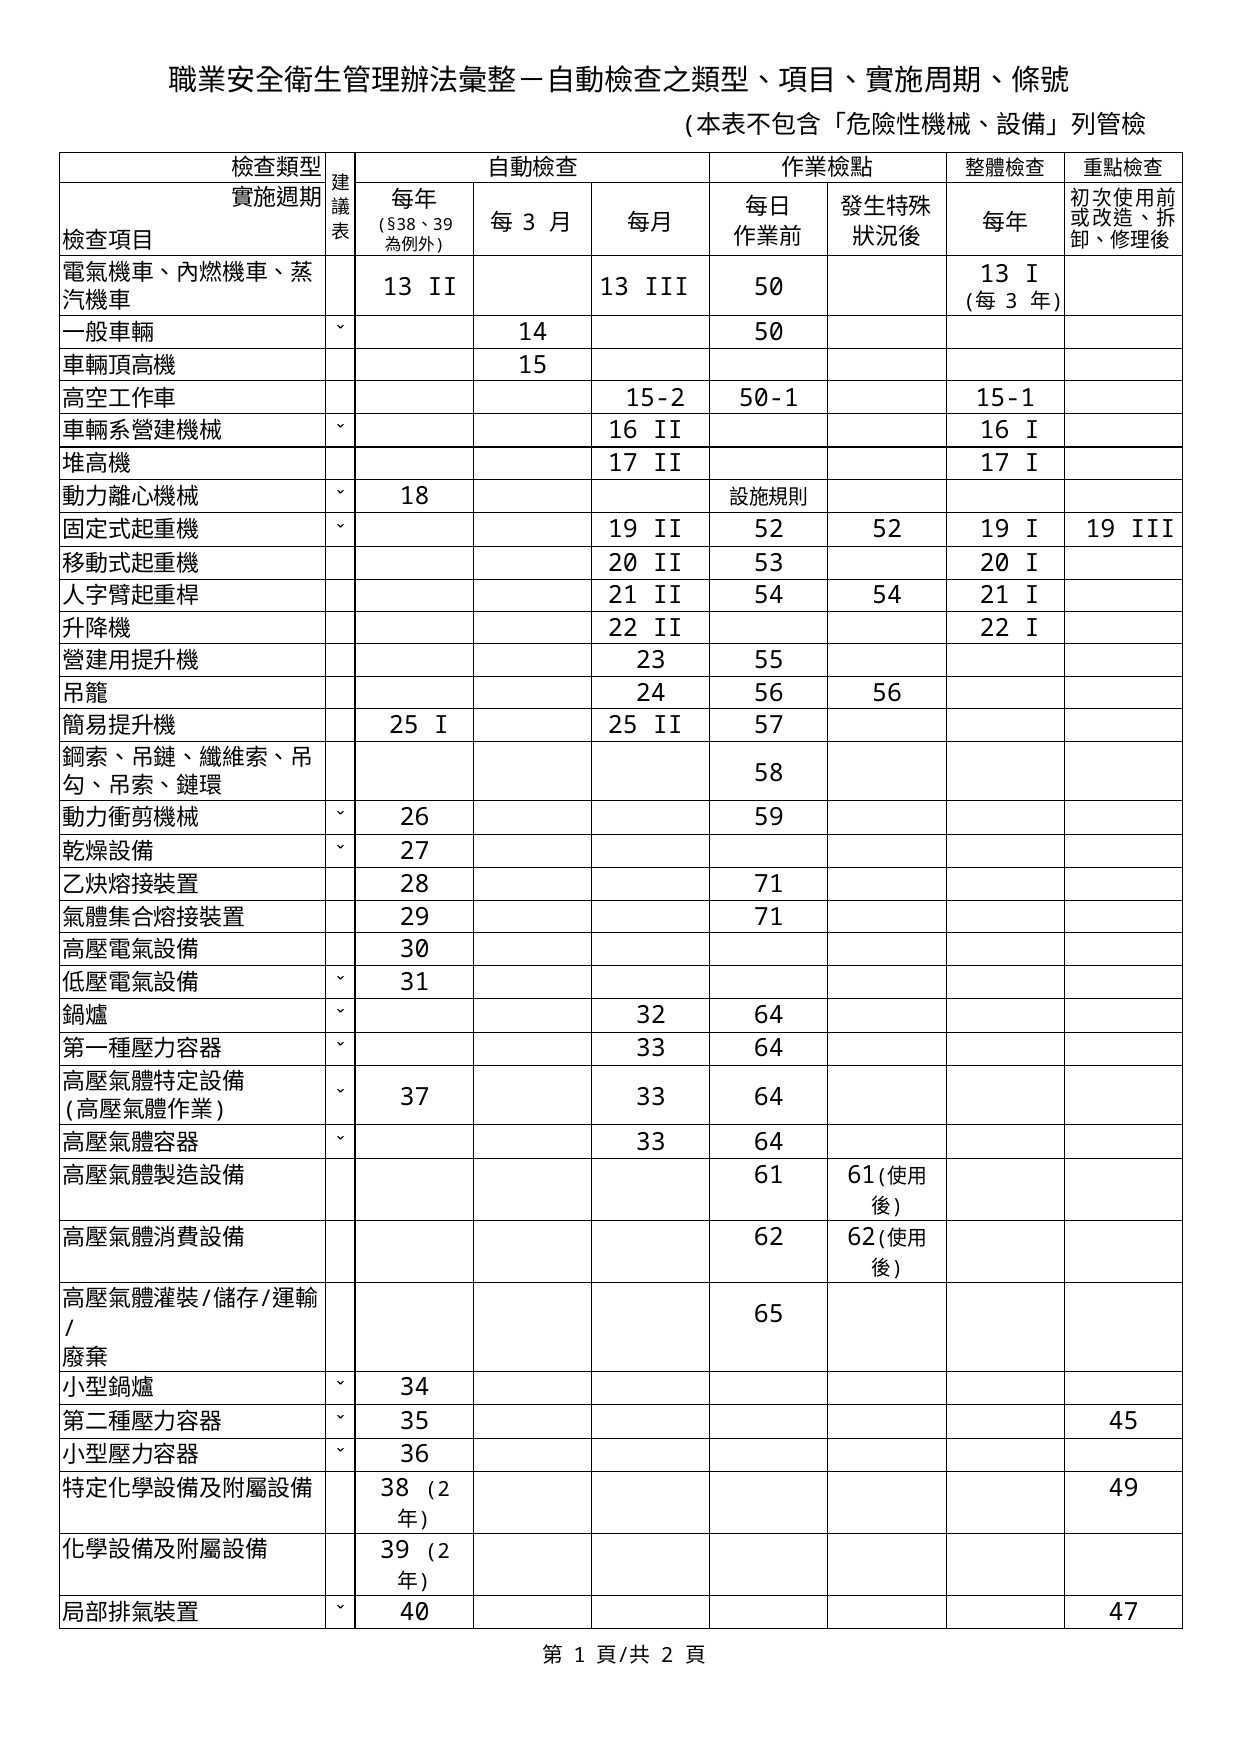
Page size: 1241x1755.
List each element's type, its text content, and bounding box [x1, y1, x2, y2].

table_cell [592, 742, 709, 800]
table_cell 高壓氣體特定設備 (高壓氣體作業) [60, 1066, 325, 1124]
table_cell 小型鍋爐 [60, 1372, 325, 1404]
table_cell [1065, 742, 1182, 800]
table_cell 20 II [592, 547, 709, 578]
table_cell [326, 612, 354, 643]
table_cell [947, 1405, 1064, 1437]
table_cell 車輛系營建機械 [60, 414, 325, 446]
table_cell [828, 1125, 946, 1158]
table_cell ˇ [326, 1439, 354, 1471]
table_cell 14 [474, 316, 591, 348]
table_cell [828, 709, 946, 741]
table_cell [1065, 1159, 1182, 1220]
table_cell [326, 933, 354, 965]
table_cell [828, 448, 946, 479]
table_cell [710, 448, 827, 479]
table_cell [326, 256, 354, 314]
table_cell [1065, 381, 1182, 413]
table_cell [828, 835, 946, 867]
table_cell 高壓氣體容器 [60, 1125, 325, 1158]
table_cell [1065, 835, 1182, 867]
table_cell [1065, 316, 1182, 348]
table_cell 52 [828, 513, 946, 546]
table_header 檢查類型 [60, 153, 325, 182]
table_cell [592, 801, 709, 834]
table_cell 37 [356, 1066, 473, 1124]
table_cell 一般車輛 [60, 316, 325, 348]
table_cell 18 [356, 480, 473, 512]
table_cell [947, 901, 1064, 932]
table_cell [326, 547, 354, 578]
table_cell 55 [710, 644, 827, 676]
table_cell [474, 742, 591, 800]
table_cell [326, 677, 354, 708]
table_cell 45 [1065, 1405, 1182, 1437]
table_cell [828, 612, 946, 643]
table_cell 53 [710, 547, 827, 578]
table_cell [947, 966, 1064, 998]
table_cell 65 [710, 1283, 827, 1371]
table_cell [710, 933, 827, 965]
table_cell [1065, 414, 1182, 446]
table_cell [710, 1405, 827, 1437]
table_cell 16 I [947, 414, 1064, 446]
table_cell 發生特殊狀況後 [828, 183, 946, 255]
table_cell [1065, 547, 1182, 578]
table_cell 21 I [947, 580, 1064, 611]
table_cell 動力衝剪機械 [60, 801, 325, 834]
table_cell [592, 901, 709, 932]
table_cell [828, 547, 946, 578]
table_cell 23 [592, 644, 709, 676]
table_cell [1065, 349, 1182, 380]
table_cell 61 [710, 1159, 827, 1220]
table_cell 15 [474, 349, 591, 380]
table_cell [828, 1033, 946, 1065]
table_cell [1065, 480, 1182, 512]
table_cell 實施週期 檢查項目 [60, 183, 325, 255]
table_cell [474, 709, 591, 741]
table_cell 升降機 [60, 612, 325, 643]
table_cell [828, 1066, 946, 1124]
table_cell 動力離心機械 [60, 480, 325, 512]
table_cell [947, 1125, 1064, 1158]
table_cell [356, 316, 473, 348]
table_cell [947, 1372, 1064, 1404]
table_cell 22 I [947, 612, 1064, 643]
table_cell 47 [1065, 1596, 1182, 1628]
table_cell [356, 513, 473, 546]
table_cell 每年 (§38、39 為例外) [356, 183, 473, 255]
table_cell [1065, 709, 1182, 741]
table_cell [947, 316, 1064, 348]
table_cell [592, 1372, 709, 1404]
table_cell 19 I [947, 513, 1064, 546]
table_cell [1065, 256, 1182, 314]
table_cell 50-1 [710, 381, 827, 413]
table_cell 34 [356, 1372, 473, 1404]
table_cell 62 [710, 1221, 827, 1282]
table_cell [326, 349, 354, 380]
table_cell [356, 999, 473, 1032]
table_cell 22 II [592, 612, 709, 643]
table_cell [947, 999, 1064, 1032]
table_cell [474, 513, 591, 546]
table_cell [474, 1283, 591, 1371]
table_cell [474, 1221, 591, 1282]
table_cell ˇ [326, 1033, 354, 1065]
table_cell [356, 414, 473, 446]
table_cell 小型壓力容器 [60, 1439, 325, 1471]
table_cell 電氣機車、內燃機車、蒸 汽機車 [60, 256, 325, 314]
table_cell 50 [710, 316, 827, 348]
table_cell [1065, 612, 1182, 643]
table_cell [592, 1534, 709, 1594]
table_cell [356, 677, 473, 708]
table_cell [474, 835, 591, 867]
table_cell [947, 1439, 1064, 1471]
table_cell [710, 1472, 827, 1533]
table_cell [592, 1439, 709, 1471]
table_cell [474, 868, 591, 900]
table_cell [356, 349, 473, 380]
table_cell 25 II [592, 709, 709, 741]
table_cell [326, 1283, 354, 1371]
table_cell [356, 742, 473, 800]
table_cell [592, 349, 709, 380]
table_cell [947, 644, 1064, 676]
table_cell [474, 1372, 591, 1404]
table_cell [828, 349, 946, 380]
table_cell [592, 835, 709, 867]
table_cell [947, 1534, 1064, 1594]
table_cell ˇ [326, 1596, 354, 1628]
table_cell [1065, 933, 1182, 965]
table_cell 營建用提升機 [60, 644, 325, 676]
table_cell [356, 1033, 473, 1065]
table_cell 16 II [592, 414, 709, 446]
table_cell 局部排氣裝置 [60, 1596, 325, 1628]
table_cell 26 [356, 801, 473, 834]
table_cell [710, 1439, 827, 1471]
table_cell 車輛頂高機 [60, 349, 325, 380]
table_cell [326, 1221, 354, 1282]
table_cell [326, 742, 354, 800]
table_cell [947, 1221, 1064, 1282]
table_cell 每日作業前 [710, 183, 827, 255]
table_cell [356, 1159, 473, 1220]
table_cell [474, 901, 591, 932]
table_cell [710, 612, 827, 643]
table_cell 19 II [592, 513, 709, 546]
table_cell 71 [710, 901, 827, 932]
table_cell 高空工作車 [60, 381, 325, 413]
table_cell [828, 1596, 946, 1628]
table_cell [828, 381, 946, 413]
table_cell [592, 480, 709, 512]
table_cell [356, 612, 473, 643]
table_cell 31 [356, 966, 473, 998]
table_cell [356, 381, 473, 413]
table_cell [710, 1596, 827, 1628]
table_cell ˇ [326, 966, 354, 998]
table_cell [947, 480, 1064, 512]
table_cell 13 III [592, 256, 709, 314]
table_cell [474, 801, 591, 834]
table_cell [828, 1405, 946, 1437]
table_cell 乾燥設備 [60, 835, 325, 867]
table_cell [592, 1405, 709, 1437]
table_cell [592, 316, 709, 348]
table_cell 49 [1065, 1472, 1182, 1533]
table_cell 56 [828, 677, 946, 708]
table_cell [474, 1033, 591, 1065]
table_cell 64 [710, 1033, 827, 1065]
table_cell ˇ [326, 414, 354, 446]
table_cell [326, 580, 354, 611]
table_cell 19 III [1065, 513, 1182, 546]
table_cell [828, 1472, 946, 1533]
table_header 作業檢點 [710, 153, 946, 182]
table_cell [592, 966, 709, 998]
table_cell [474, 966, 591, 998]
table_cell [1065, 999, 1182, 1032]
table_cell 71 [710, 868, 827, 900]
table_header 重點檢查 [1065, 153, 1182, 182]
table_cell [710, 349, 827, 380]
table_cell [828, 966, 946, 998]
table_cell [828, 999, 946, 1032]
table_cell [828, 256, 946, 314]
table_cell [326, 448, 354, 479]
table_cell 20 I [947, 547, 1064, 578]
table_cell [1065, 1125, 1182, 1158]
table_cell [1065, 1066, 1182, 1124]
table_cell [710, 835, 827, 867]
table_cell [828, 1534, 946, 1594]
table_cell 36 [356, 1439, 473, 1471]
table_cell [947, 742, 1064, 800]
table_cell 初次使用前或改造、拆卸、修理後 [1065, 183, 1182, 255]
table_cell 24 [592, 677, 709, 708]
table_cell 設施規則 [710, 480, 827, 512]
table_cell [474, 1125, 591, 1158]
table_cell 簡易提升機 [60, 709, 325, 741]
table_cell [474, 1472, 591, 1533]
table_cell 39 (2 年) [356, 1534, 473, 1594]
table_cell 27 [356, 835, 473, 867]
table_cell [356, 1283, 473, 1371]
table_cell 17 I [947, 448, 1064, 479]
table_cell 54 [828, 580, 946, 611]
table_cell [356, 547, 473, 578]
table_cell [326, 381, 354, 413]
table_cell 高壓氣體消費設備 [60, 1221, 325, 1282]
table_cell 32 [592, 999, 709, 1032]
table_cell 吊籠 [60, 677, 325, 708]
table_cell [474, 677, 591, 708]
table_cell [474, 1439, 591, 1471]
table_cell [1065, 644, 1182, 676]
table_cell [326, 1472, 354, 1533]
table_cell [1065, 966, 1182, 998]
table_cell 64 [710, 999, 827, 1032]
table_cell 52 [710, 513, 827, 546]
table_cell [947, 709, 1064, 741]
table_cell [1065, 1221, 1182, 1282]
table_cell [710, 1534, 827, 1594]
table_cell [326, 644, 354, 676]
table_cell [710, 966, 827, 998]
table_cell [828, 1283, 946, 1371]
table_cell [947, 801, 1064, 834]
table_cell [828, 316, 946, 348]
table_cell 35 [356, 1405, 473, 1437]
table_cell 每年 [947, 183, 1064, 255]
table_cell 29 [356, 901, 473, 932]
table_cell [356, 448, 473, 479]
table_cell [592, 1159, 709, 1220]
table_cell [947, 1159, 1064, 1220]
table_cell [947, 933, 1064, 965]
table_cell [1065, 868, 1182, 900]
table_cell [474, 547, 591, 578]
table_cell [828, 480, 946, 512]
table_cell [947, 835, 1064, 867]
table_cell [592, 1596, 709, 1628]
table_cell 堆高機 [60, 448, 325, 479]
table_cell [828, 414, 946, 446]
table_cell ˇ [326, 316, 354, 348]
table_cell 15-2 [592, 381, 709, 413]
table_cell [474, 580, 591, 611]
table_cell [947, 677, 1064, 708]
table_cell 高壓氣體灌裝/儲存/運輸/ 廢棄 [60, 1283, 325, 1371]
table_cell [592, 1283, 709, 1371]
table_cell [1065, 1439, 1182, 1471]
table_cell 移動式起重機 [60, 547, 325, 578]
table_cell ˇ [326, 513, 354, 546]
table_cell [828, 933, 946, 965]
table_header 整體檢查 [947, 153, 1064, 182]
table_cell 54 [710, 580, 827, 611]
table_cell [828, 1372, 946, 1404]
table_cell 化學設備及附屬設備 [60, 1534, 325, 1594]
table_cell 低壓電氣設備 [60, 966, 325, 998]
table_cell ˇ [326, 1372, 354, 1404]
table_cell 62(使用後) [828, 1221, 946, 1282]
table_cell [1065, 901, 1182, 932]
table_cell [1065, 677, 1182, 708]
table_cell ˇ [326, 1125, 354, 1158]
table_cell [474, 1159, 591, 1220]
table_cell 17 II [592, 448, 709, 479]
table_header 自動檢查 [356, 153, 709, 182]
table_cell 21 II [592, 580, 709, 611]
table_cell [947, 868, 1064, 900]
table_cell [356, 1221, 473, 1282]
table_cell [947, 1596, 1064, 1628]
table_cell [474, 256, 591, 314]
table_cell [947, 1066, 1064, 1124]
table_cell 30 [356, 933, 473, 965]
table_cell [592, 1221, 709, 1282]
table_cell [1065, 448, 1182, 479]
table_cell 57 [710, 709, 827, 741]
table_cell 25 I [356, 709, 473, 741]
table_cell [474, 644, 591, 676]
table_cell [1065, 1283, 1182, 1371]
table_cell 人字臂起重桿 [60, 580, 325, 611]
table_cell 固定式起重機 [60, 513, 325, 546]
table_cell ˇ [326, 1405, 354, 1437]
table_cell 61(使用後) [828, 1159, 946, 1220]
table_cell [1065, 801, 1182, 834]
table_cell 15-1 [947, 381, 1064, 413]
table_cell [474, 1534, 591, 1594]
table_cell [474, 1596, 591, 1628]
table_cell [1065, 1372, 1182, 1404]
table_cell [710, 1372, 827, 1404]
table_cell [710, 414, 827, 446]
table_cell [828, 868, 946, 900]
table_cell [947, 1283, 1064, 1371]
table_cell [828, 742, 946, 800]
table_cell [592, 1472, 709, 1533]
table_cell 50 [710, 256, 827, 314]
table_cell [474, 480, 591, 512]
table_cell [356, 580, 473, 611]
table_cell [947, 1472, 1064, 1533]
table_cell [326, 1159, 354, 1220]
table_cell 38 (2 年) [356, 1472, 473, 1533]
table_cell [474, 414, 591, 446]
table_cell 64 [710, 1066, 827, 1124]
table_cell 13 II [356, 256, 473, 314]
table_cell [356, 644, 473, 676]
table_header 建議表 [326, 153, 354, 255]
table_cell [947, 349, 1064, 380]
table_cell 第二種壓力容器 [60, 1405, 325, 1437]
table_cell [592, 933, 709, 965]
table_cell 鋼索、吊鏈、纖維索、吊 勾、吊索、鏈環 [60, 742, 325, 800]
table_cell 鍋爐 [60, 999, 325, 1032]
table_cell [828, 644, 946, 676]
table_cell 第一種壓力容器 [60, 1033, 325, 1065]
table_cell [474, 1066, 591, 1124]
table_cell [828, 901, 946, 932]
table_cell 56 [710, 677, 827, 708]
table_cell 28 [356, 868, 473, 900]
table_cell 40 [356, 1596, 473, 1628]
table_cell 特定化學設備及附屬設備 [60, 1472, 325, 1533]
table_cell 59 [710, 801, 827, 834]
table_cell [474, 999, 591, 1032]
table_cell [474, 1405, 591, 1437]
table_cell 13 I (每 3 年) [947, 256, 1064, 314]
table_cell 每 3 月 [474, 183, 591, 255]
table_cell [356, 1125, 473, 1158]
table_cell 33 [592, 1033, 709, 1065]
table_cell [326, 1534, 354, 1594]
table_cell 乙炔熔接裝置 [60, 868, 325, 900]
table_cell ˇ [326, 480, 354, 512]
table_cell 33 [592, 1066, 709, 1124]
table_cell [1065, 1033, 1182, 1065]
table_cell [828, 1439, 946, 1471]
table_cell [828, 801, 946, 834]
table_cell [326, 868, 354, 900]
table_cell 64 [710, 1125, 827, 1158]
table_cell [1065, 1534, 1182, 1594]
table_cell 33 [592, 1125, 709, 1158]
table_cell ˇ [326, 801, 354, 834]
table_cell [947, 1033, 1064, 1065]
table_cell 58 [710, 742, 827, 800]
table_cell [474, 933, 591, 965]
table_cell [592, 868, 709, 900]
table_cell 氣體集合熔接裝置 [60, 901, 325, 932]
table_cell [326, 709, 354, 741]
table_cell 高壓電氣設備 [60, 933, 325, 965]
table_cell [326, 901, 354, 932]
table_cell [474, 381, 591, 413]
table_cell ˇ [326, 999, 354, 1032]
table_cell ˇ [326, 835, 354, 867]
table_cell [1065, 580, 1182, 611]
table_cell ˇ [326, 1066, 354, 1124]
table_cell 高壓氣體製造設備 [60, 1159, 325, 1220]
table_cell [474, 448, 591, 479]
table_cell 每月 [592, 183, 709, 255]
table_cell [474, 612, 591, 643]
